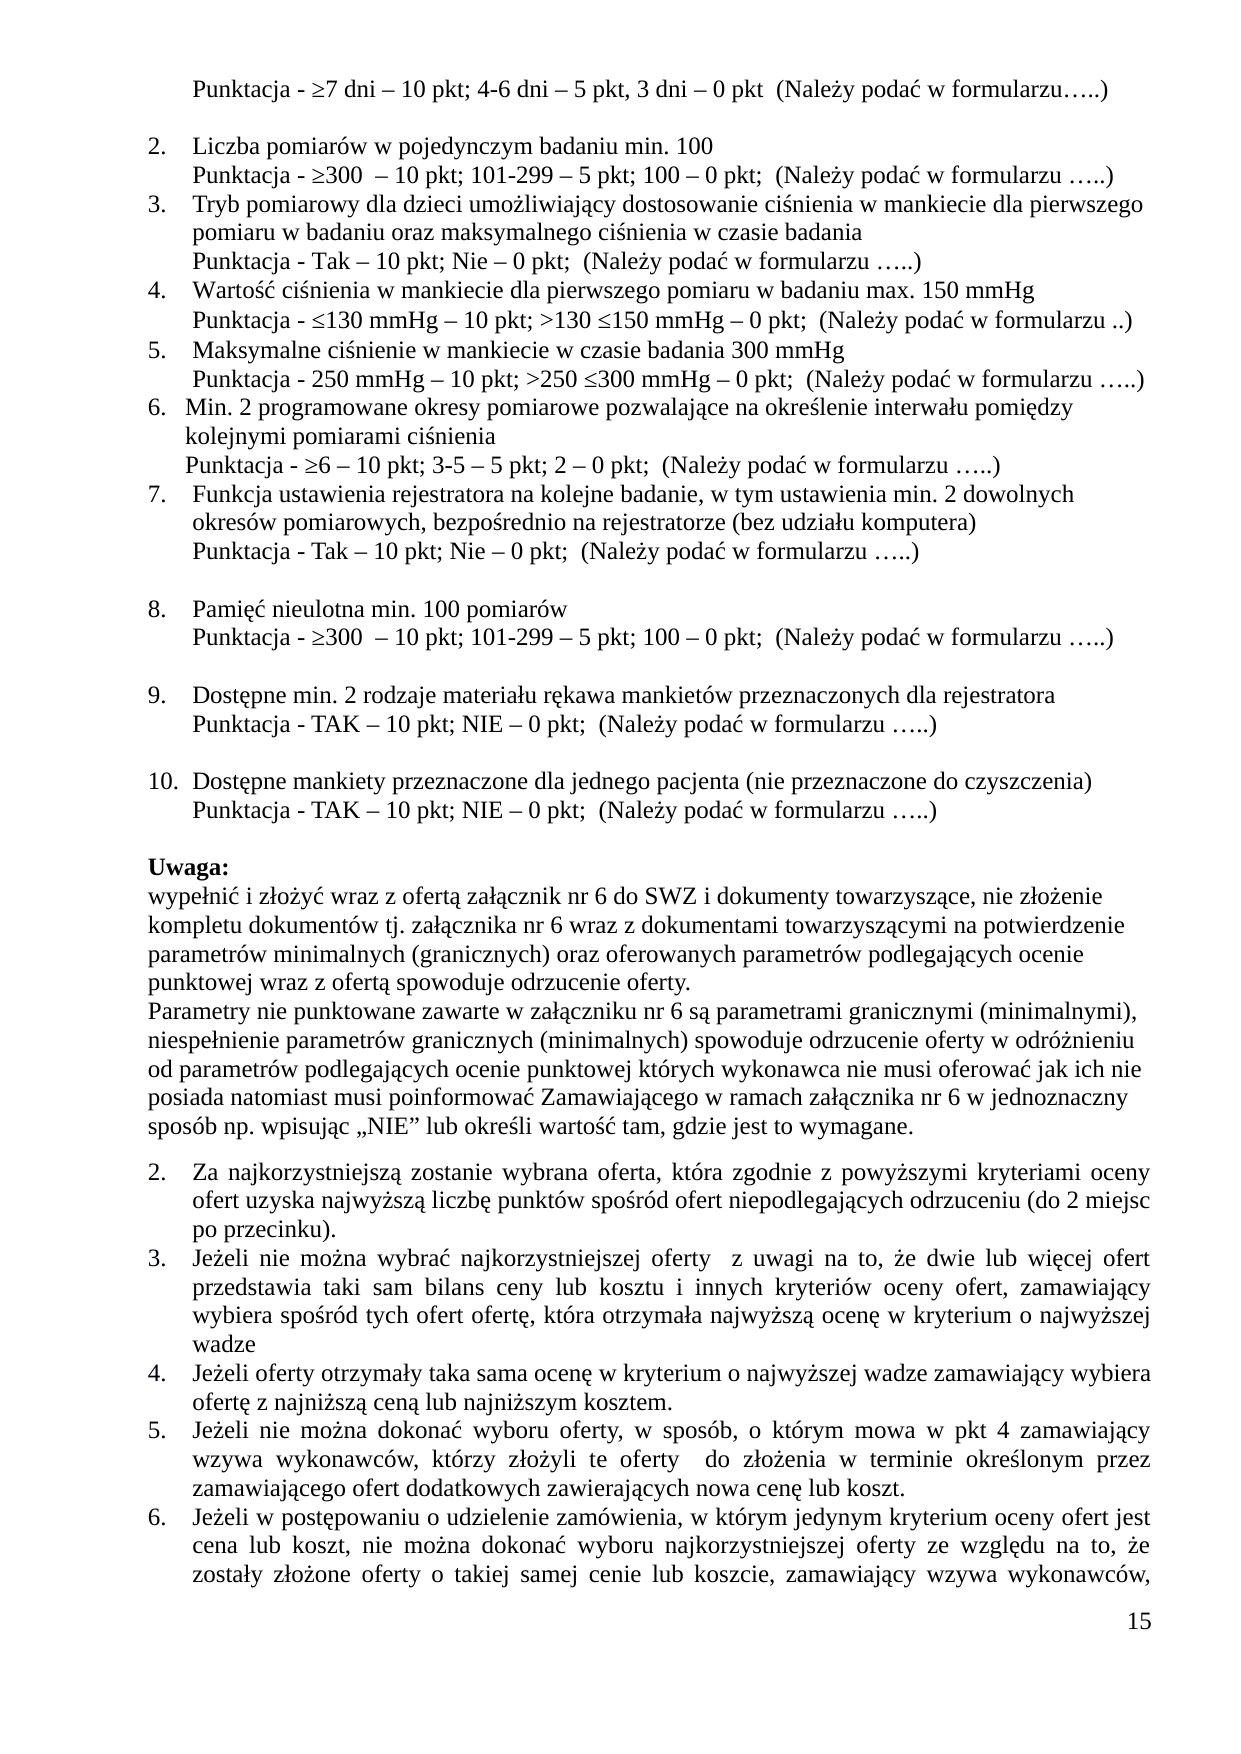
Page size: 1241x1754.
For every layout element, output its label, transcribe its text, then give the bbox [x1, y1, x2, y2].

list Za najkorzystniejszą zostanie wybrana oferta, która zgodnie z powyższymi kryteriami oceny ofert uzyska najwyższą liczbę punktów spośród ofert niepodlegających odrzuceniu (do 2 miejsc po przecinku). [148, 1157, 1152, 1243]
list Min. 2 programowane okresy pomiarowe pozwalające na określenie interwału pomiędzy kolejnymi pomiarami ciśnienia [148, 392, 1152, 450]
list Punktacja - ≥300 – 10 pkt; 101-299 – 5 pkt; 100 – 0 pkt; (Należy podać w formularzu …..) [192, 622, 1152, 651]
text Punktacja - ≥6 – 10 pkt; 3-5 – 5 pkt; 2 – 0 pkt; (Należy podać w formularzu …..) [148, 450, 1152, 479]
text wypełnić i złożyć wraz z ofertą załącznik nr 6 do SWZ i dokumenty towarzyszące, nie złożenie kompletu dokumentów tj. załącznika nr 6 wraz z dokumentami towarzyszącymi na potwierdzenie parametrów minimalnych (granicznych) oraz oferowanych parametrów podlegających ocenie punktowej wraz z ofertą spowoduje odrzucenie oferty. [148, 881, 1152, 996]
text 3. Tryb pomiarowy dla dzieci umożliwiający dostosowanie ciśnienia w mankiecie dla pierwszego [148, 189, 1152, 217]
list Punktacja - TAK – 10 pkt; NIE – 0 pkt; (Należy podać w formularzu …..) [192, 709, 1152, 737]
list Jeżeli nie można wybrać najkorzystniejszej oferty z uwagi na to, że dwie lub więcej ofert przedstawia taki sam bilans ceny lub kosztu i innych kryteriów oceny ofert, zamawiający wybiera spośród tych ofert ofertę, która otrzymała najwyższą ocenę w kryterium o najwyższej wadze [148, 1243, 1152, 1358]
list Dostępne min. 2 rodzaje materiału rękawa mankietów przeznaczonych dla rejestratora [148, 680, 1152, 709]
text Punktacja - ≤130 mmHg – 10 pkt; >130 ≤150 mmHg – 0 pkt; (Należy podać w formularzu ..) [148, 304, 1152, 335]
list Dostępne mankiety przeznaczone dla jednego pacjenta (nie przeznaczone do czyszczenia) [148, 766, 1152, 795]
list Jeżeli oferty otrzymały taka sama ocenę w kryterium o najwyższej wadze zamawiający wybiera ofertę z najniższą ceną lub najniższym kosztem. [148, 1358, 1152, 1415]
text 2. Liczba pomiarów w pojedynczym badaniu min. 100 [148, 131, 1152, 160]
text pomiaru w badaniu oraz maksymalnego ciśnienia w czasie badania [148, 217, 1152, 246]
list Pamięć nieulotna min. 100 pomiarów [148, 594, 1152, 622]
list Jeżeli w postępowaniu o udzielenie zamówienia, w którym jedynym kryterium oceny ofert jest cena lub koszt, nie można dokonać wyboru najkorzystniejszej oferty ze względu na to, że zostały złożone oferty o takiej samej cenie lub koszcie, zamawiający wzywa wykonawców, [148, 1502, 1152, 1588]
text Punktacja - ≥300 – 10 pkt; 101-299 – 5 pkt; 100 – 0 pkt; (Należy podać w formularzu …..) [148, 160, 1152, 189]
text Uwaga: [148, 852, 1152, 881]
list Jeżeli nie można dokonać wyboru oferty, w sposób, o którym mowa w pkt 4 zamawiający wzywa wykonawców, którzy złożyli te oferty do złożenia w terminie określonym przez zamawiającego ofert dodatkowych zawierających nowa cenę lub koszt. [148, 1415, 1152, 1502]
text Punktacja - Tak – 10 pkt; Nie – 0 pkt; (Należy podać w formularzu …..) [148, 246, 1152, 275]
text 4. Wartość ciśnienia w mankiecie dla pierwszego pomiaru w badaniu max. 150 mmHg [148, 275, 1152, 304]
text Punktacja - ≥7 dni – 10 pkt; 4-6 dni – 5 pkt, 3 dni – 0 pkt (Należy podać w formularzu…..) [148, 74, 1152, 102]
list Funkcja ustawienia rejestratora na kolejne badanie, w tym ustawienia min. 2 dowolnych okresów pomiarowych, bezpośrednio na rejestratorze (bez udziału komputera) [148, 479, 1152, 536]
text Punktacja - TAK – 10 pkt; NIE – 0 pkt; (Należy podać w formularzu …..) [192, 795, 1152, 824]
text Punktacja - 250 mmHg – 10 pkt; >250 ≤300 mmHg – 0 pkt; (Należy podać w formularzu …..) [148, 364, 1152, 392]
text Parametry nie punktowane zawarte w załączniku nr 6 są parametrami granicznymi (minimalnymi), niespełnienie parametrów granicznych (minimalnych) spowoduje odrzucenie oferty w odróżnieniu od parametrów podlegających ocenie punktowej których wykonawca nie musi oferować jak ich nie posiada natomiast musi poinformować Zamawiającego w ramach załącznika nr 6 w jednoznaczny sposób np. wpisując „NIE” lub określi wartość tam, gdzie jest to wymagane. [148, 996, 1152, 1140]
text 5. Maksymalne ciśnienie w mankiecie w czasie badania 300 mmHg [148, 335, 1152, 364]
text Punktacja - Tak – 10 pkt; Nie – 0 pkt; (Należy podać w formularzu …..) [192, 536, 1152, 565]
